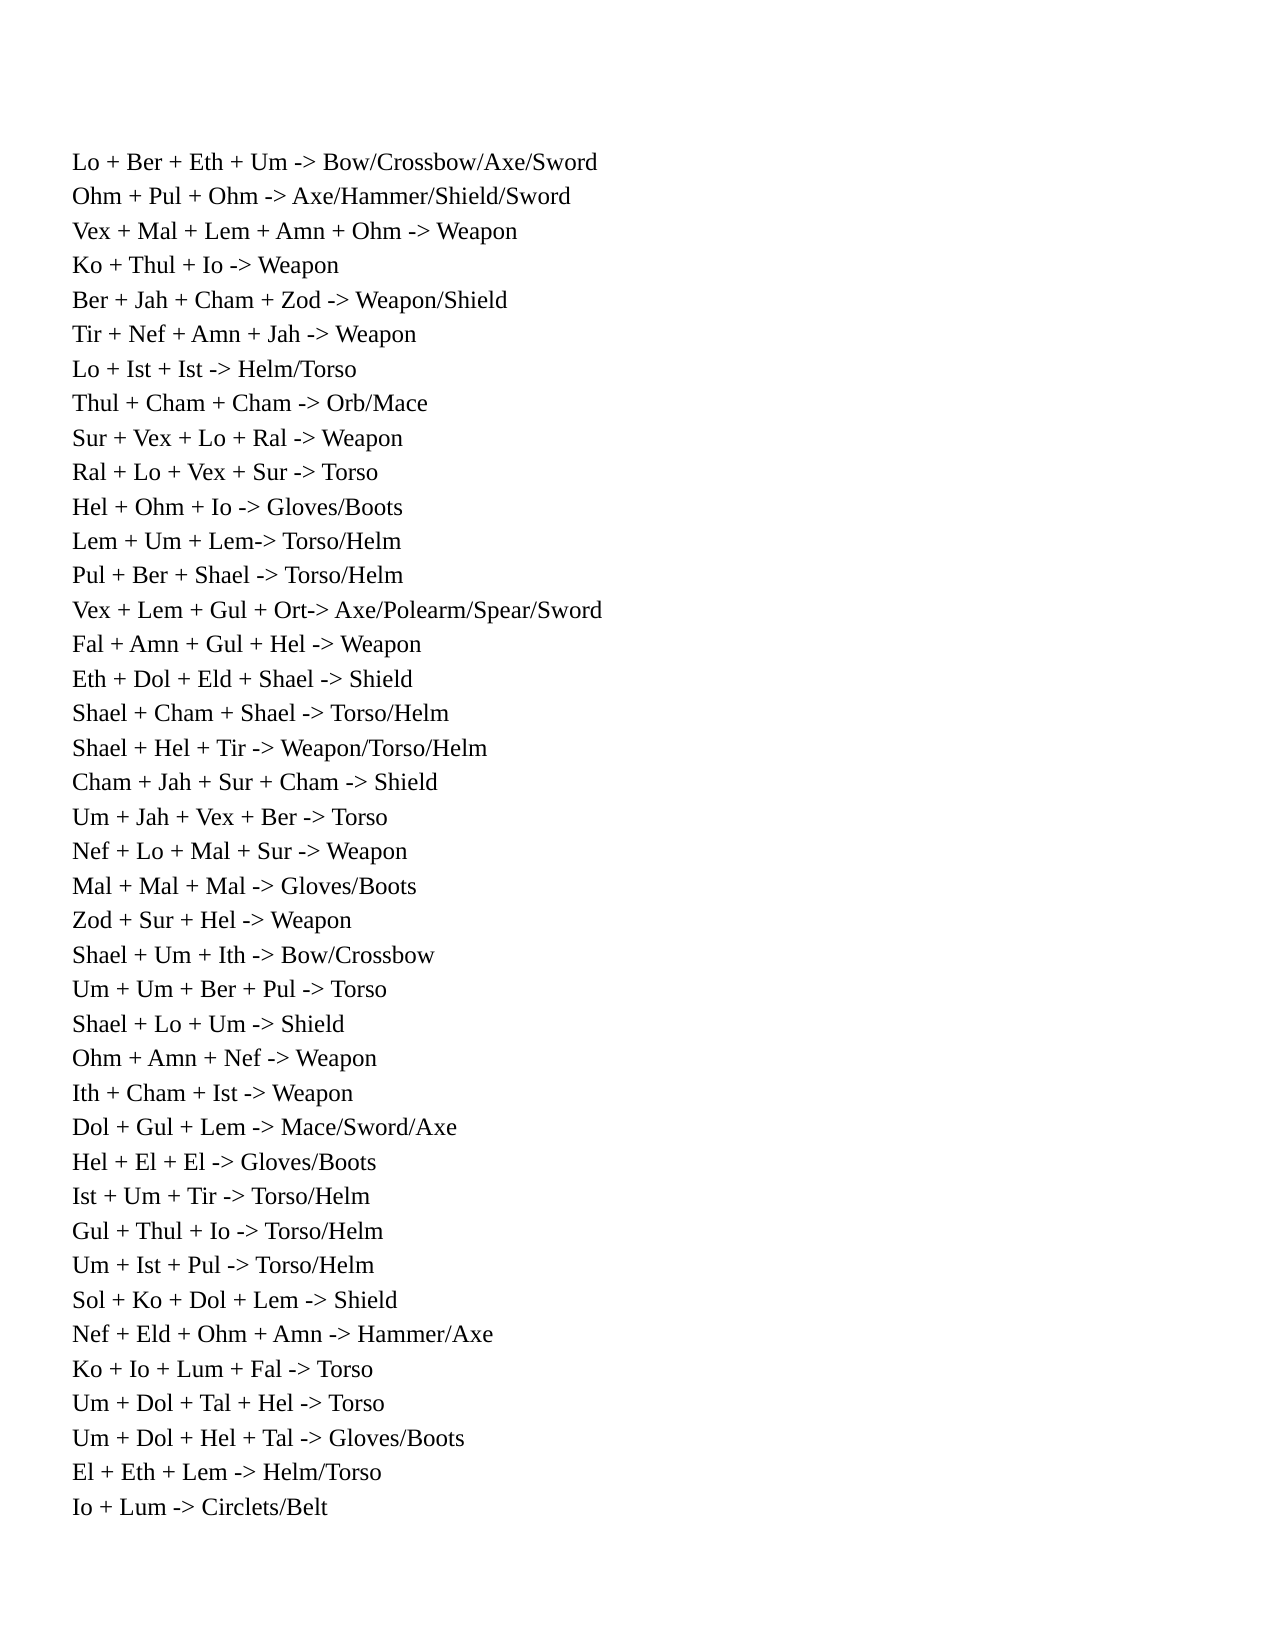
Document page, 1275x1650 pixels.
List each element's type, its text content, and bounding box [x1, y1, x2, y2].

text Lo + Ber + Eth + Um -> Bow/Crossbow/Axe/Sword Ohm + Pul + Ohm -> Axe/Hammer/Shield/Sword Vex + Mal + Lem + Amn + Ohm -> Weapon Ko + Thul + Io -> Weapon Ber + Jah + Cham + Zod -> Weapon/Shield Tir + Nef + Amn + Jah -> Weapon Lo + Ist + Ist -> Helm/Torso Thul + Cham + Cham -> Orb/Mace Sur + Vex + Lo + Ral -> Weapon Ral + Lo + Vex + Sur -> Torso Hel + Ohm + Io -> Gloves/Boots Lem + Um + Lem-> Torso/Helm Pul + Ber + Shael -> Torso/Helm Vex + Lem + Gul + Ort-> Axe/Polearm/Spear/Sword Fal + Amn + Gul + Hel -> Weapon Eth + Dol + Eld + Shael -> Shield Shael + Cham + Shael -> Torso/Helm Shael + Hel + Tir -> Weapon/Torso/Helm Cham + Jah + Sur + Cham -> Shield Um + Jah + Vex + Ber -> Torso Nef + Lo + Mal + Sur -> Weapon Mal + Mal + Mal -> Gloves/Boots Zod + Sur + Hel -> Weapon Shael + Um + Ith -> Bow/Crossbow Um + Um + Ber + Pul -> Torso Shael + Lo + Um -> Shield Ohm + Amn + Nef -> Weapon Ith + Cham + Ist -> Weapon Dol + Gul + Lem -> Mace/Sword/Axe Hel + El + El -> Gloves/Boots Ist + Um + Tir -> Torso/Helm Gul + Thul + Io -> Torso/Helm Um + Ist + Pul -> Torso/Helm Sol + Ko + Dol + Lem -> Shield Nef + Eld + Ohm + Amn -> Hammer/Axe Ko + Io + Lum + Fal -> Torso Um + Dol + Tal + Hel -> Torso Um + Dol + Hel + Tal -> Gloves/Boots El + Eth + Lem -> Helm/Torso Io + Lum -> Circlets/Belt [72, 147, 1228, 1520]
